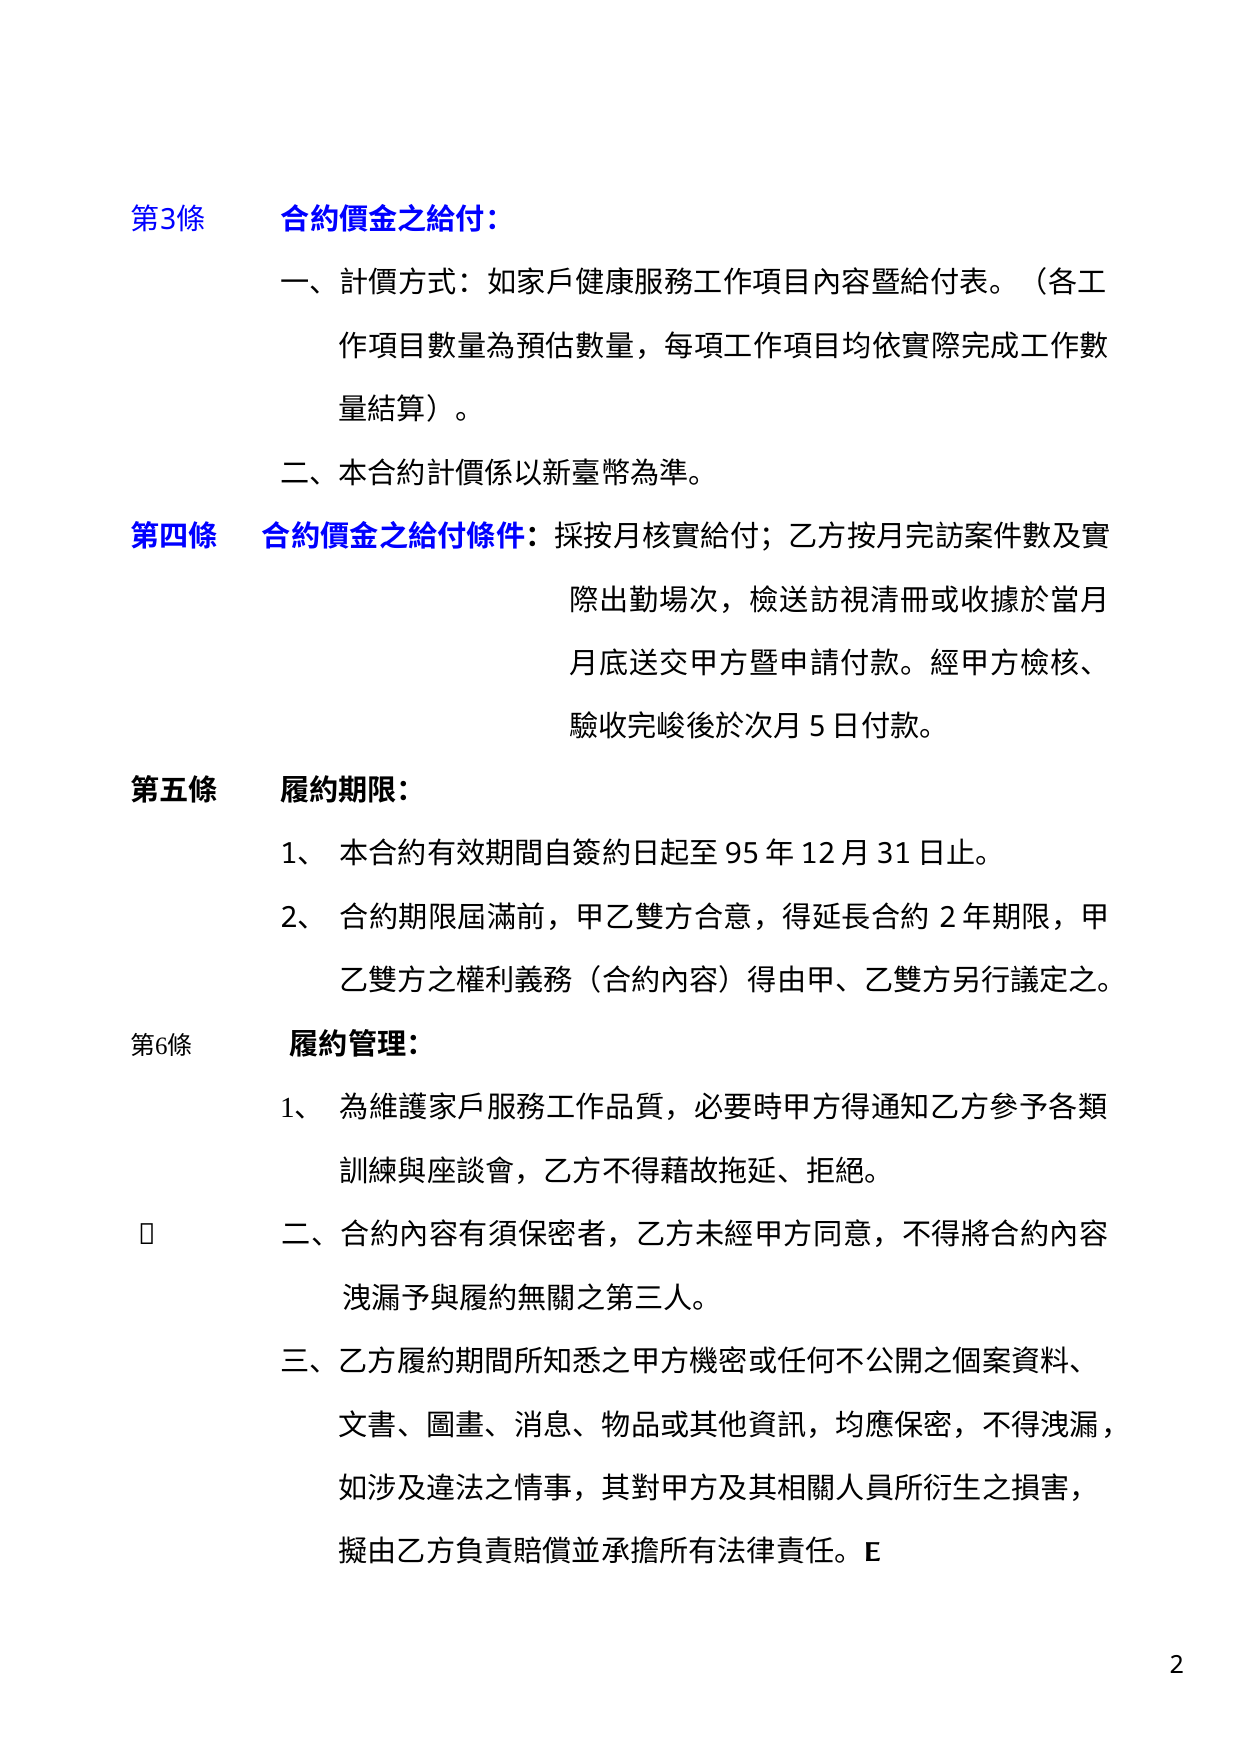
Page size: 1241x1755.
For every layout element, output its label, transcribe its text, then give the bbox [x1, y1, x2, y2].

text 第五條 履約期限： [130, 766, 1110, 809]
list 履約管理： [130, 1020, 1110, 1063]
list 合約期限屆滿前，甲乙雙方合意，得延長合約2年期限，甲乙雙方之權利義務（合約內容）得由甲、乙雙方另行議定之。 [280, 893, 1110, 999]
text 第四條 合約價金之給付條件：採按月核實給付；乙方按月完訪案件數及實際出勤場次，檢送訪視清冊或收據於當月月底送交甲方暨申請付款。經甲方檢核、驗收完峻後於次月5日付款。 [130, 513, 1110, 745]
list 合約價金之給付： [130, 195, 1110, 238]
text 一、計價方式：如家戶健康服務工作項目內容暨給付表。（各工作項目數量為預估數量，每項工作項目均依實際完成工作數量結算）。 [280, 259, 1110, 428]
text 二、本合約計價係以新臺幣為準。 [130, 449, 1110, 491]
list 為維護家戶服務工作品質，必要時甲方得通知乙方參予各類訓練與座談會，乙方不得藉故拖延、拒絕。 [280, 1084, 1110, 1189]
text 三、乙方履約期間所知悉之甲方機密或任何不公開之個案資料、文書、圖畫、消息、物品或其他資訊，均應保密，不得洩漏，如涉及違法之情事，其對甲方及其相關人員所衍生之損害，擬由乙方負責賠償並承擔所有法律責任。 [280, 1338, 1102, 1570]
list 本合約有效期間自簽約日起至95年12月31日止。 [280, 830, 1110, 872]
text  二、合約內容有須保密者，乙方未經甲方同意，不得將合約內容洩漏予與履約無關之第三人。 [138, 1211, 1110, 1317]
